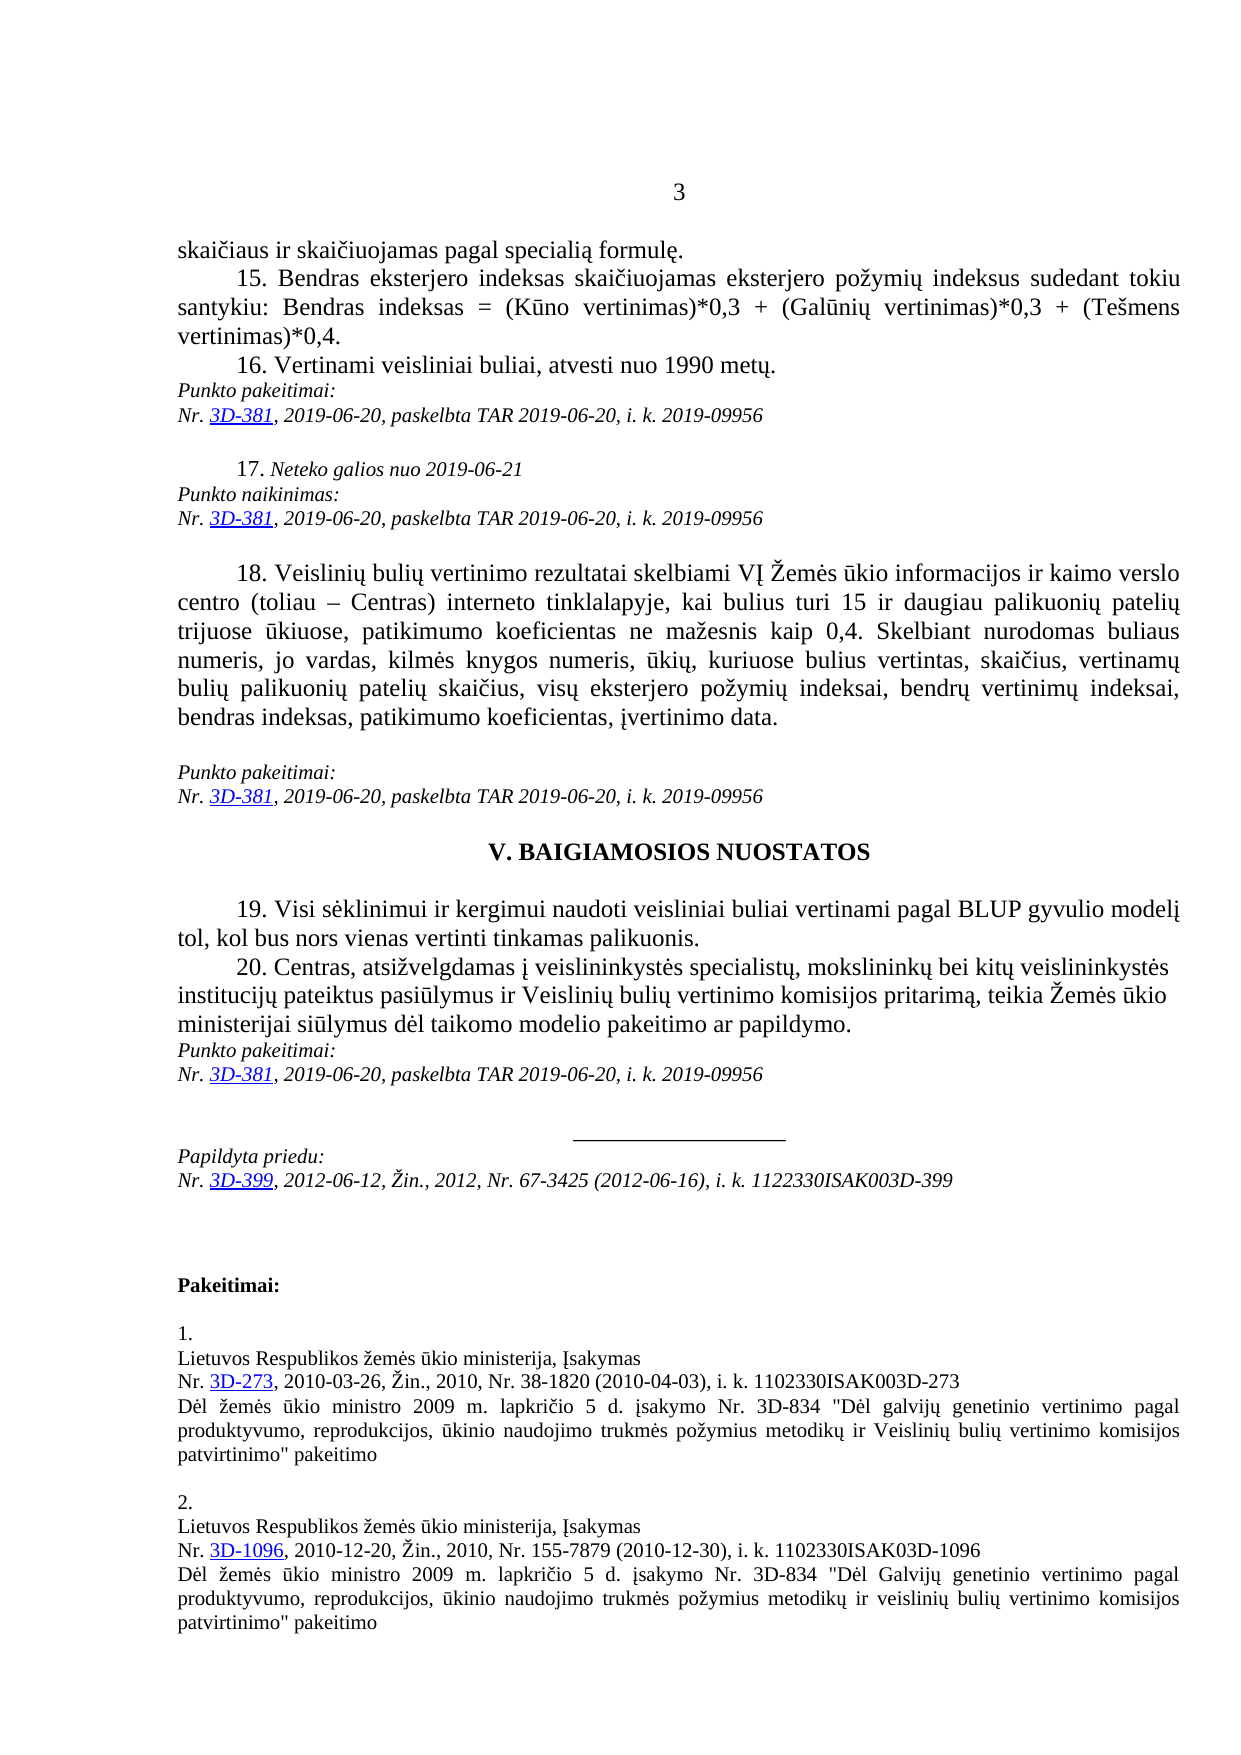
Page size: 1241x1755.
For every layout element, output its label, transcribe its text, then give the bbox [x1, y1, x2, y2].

text V. BAIGIAMOSIOS NUOSTATOS [177, 837, 1181, 865]
text 2. [177, 1490, 1181, 1514]
text Nr. 3D-399, 2012-06-12, Žin., 2012, Nr. 67-3425 (2012-06-16), i. k. 1122330ISAK003D-399 [177, 1168, 1181, 1192]
text Nr. 3D-381, 2019-06-20, paskelbta TAR 2019-06-20, i. k. 2019-09956 [177, 402, 1181, 427]
text Lietuvos Respublikos žemės ūkio ministerija, Įsakymas [177, 1514, 1181, 1538]
text Papildyta priedu: [177, 1143, 1181, 1168]
text Nr. 3D-381, 2019-06-20, paskelbta TAR 2019-06-20, i. k. 2019-09956 [177, 1062, 1181, 1086]
text 19. Visi sėklinimui ir kergimui naudoti veisliniai buliai vertinami pagal BLUP gyvulio modelį tol, kol bus nors vienas vertinti tinkamas palikuonis. [177, 894, 1181, 952]
text Punkto naikinimas: [177, 482, 1181, 506]
text Punkto pakeitimai: [177, 1038, 1181, 1062]
text Dėl žemės ūkio ministro 2009 m. lapkričio 5 d. įsakymo Nr. 3D-834 "Dėl Galvijų genetinio vertinimo pagal produktyvumo, reprodukcijos, ūkinio naudojimo trukmės požymius metodikų ir veislinių bulių vertinimo komisijos patvirtinimo" pakeitimo [177, 1562, 1181, 1634]
text Lietuvos Respublikos žemės ūkio ministerija, Įsakymas [177, 1345, 1181, 1369]
text Nr. 3D-381, 2019-06-20, paskelbta TAR 2019-06-20, i. k. 2019-09956 [177, 784, 1181, 808]
text 1. [177, 1321, 1181, 1345]
text 16. Vertinami veisliniai buliai, atvesti nuo 1990 metų. [177, 350, 1181, 378]
text skaičiaus ir skaičiuojamas pagal specialią formulę. [177, 235, 1181, 263]
text Punkto pakeitimai: [177, 378, 1181, 402]
text 17. Neteko galios nuo 2019-06-21 [177, 455, 1181, 482]
text 18. Veislinių bulių vertinimo rezultatai skelbiami VĮ Žemės ūkio informacijos ir kaimo verslo centro (toliau – Centras) interneto tinklalapyje, kai bulius turi 15 ir daugiau palikuonių patelių trijuose ūkiuose, patikimumo koeficientas ne mažesnis kaip 0,4. Skelbiant nurodomas buliaus numeris, jo vardas, kilmės knygos numeris, ūkių, kuriuose bulius vertintas, skaičius, vertinamų bulių palikuonių patelių skaičius, visų eksterjero požymių indeksai, bendrų vertinimų indeksai, bendras indeksas, patikimumo koeficientas, įvertinimo data. [177, 558, 1181, 731]
text 15. Bendras eksterjero indeksas skaičiuojamas eksterjero požymių indeksus sudedant tokiu santykiu: Bendras indeksas = (Kūno vertinimas)*0,3 + (Galūnių vertinimas)*0,3 + (Tešmens vertinimas)*0,4. [177, 263, 1181, 350]
text Dėl žemės ūkio ministro 2009 m. lapkričio 5 d. įsakymo Nr. 3D-834 "Dėl galvijų genetinio vertinimo pagal produktyvumo, reprodukcijos, ūkinio naudojimo trukmės požymius metodikų ir Veislinių bulių vertinimo komisijos patvirtinimo" pakeitimo [177, 1393, 1181, 1466]
text Pakeitimai: [177, 1273, 1181, 1297]
text Nr. 3D-273, 2010-03-26, Žin., 2010, Nr. 38-1820 (2010-04-03), i. k. 1102330ISAK003D-273 [177, 1369, 1181, 1393]
text Punkto pakeitimai: [177, 760, 1181, 784]
text Nr. 3D-1096, 2010-12-20, Žin., 2010, Nr. 155-7879 (2010-12-30), i. k. 1102330ISAK03D-1096 [177, 1538, 1181, 1562]
text Nr. 3D-381, 2019-06-20, paskelbta TAR 2019-06-20, i. k. 2019-09956 [177, 506, 1181, 530]
text 20. Centras, atsižvelgdamas į veislininkystės specialistų, mokslininkų bei kitų veislininkystės institucijų pateiktus pasiūlymus ir Veislinių bulių vertinimo komisijos pritarimą, teikia Žemės ūkio ministerijai siūlymus dėl taikomo modelio pakeitimo ar papildymo. [177, 952, 1181, 1038]
text _________________ [177, 1115, 1181, 1143]
